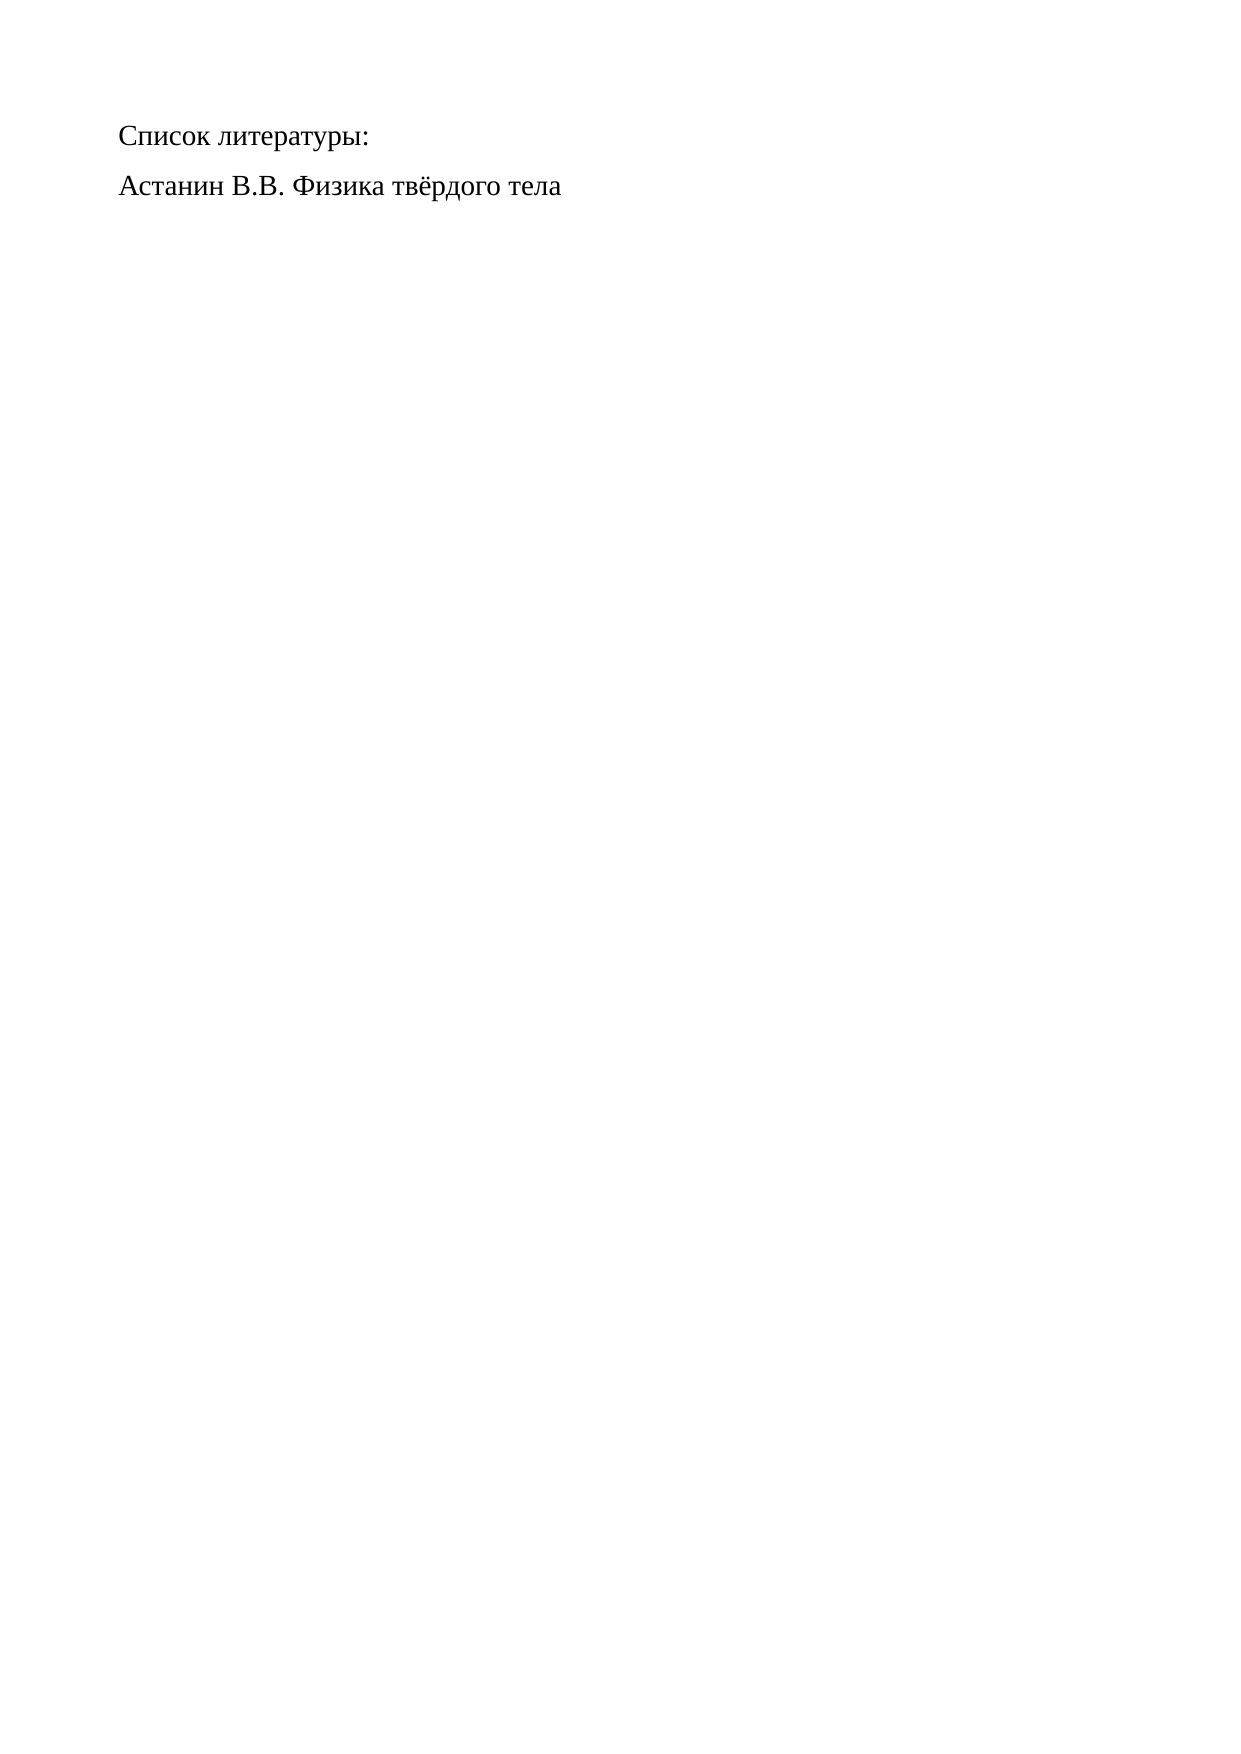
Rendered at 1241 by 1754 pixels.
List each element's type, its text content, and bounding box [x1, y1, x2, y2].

text Астанин В.В. Физика твёрдого тела [118, 168, 1122, 202]
text Список литературы: [118, 118, 1122, 152]
